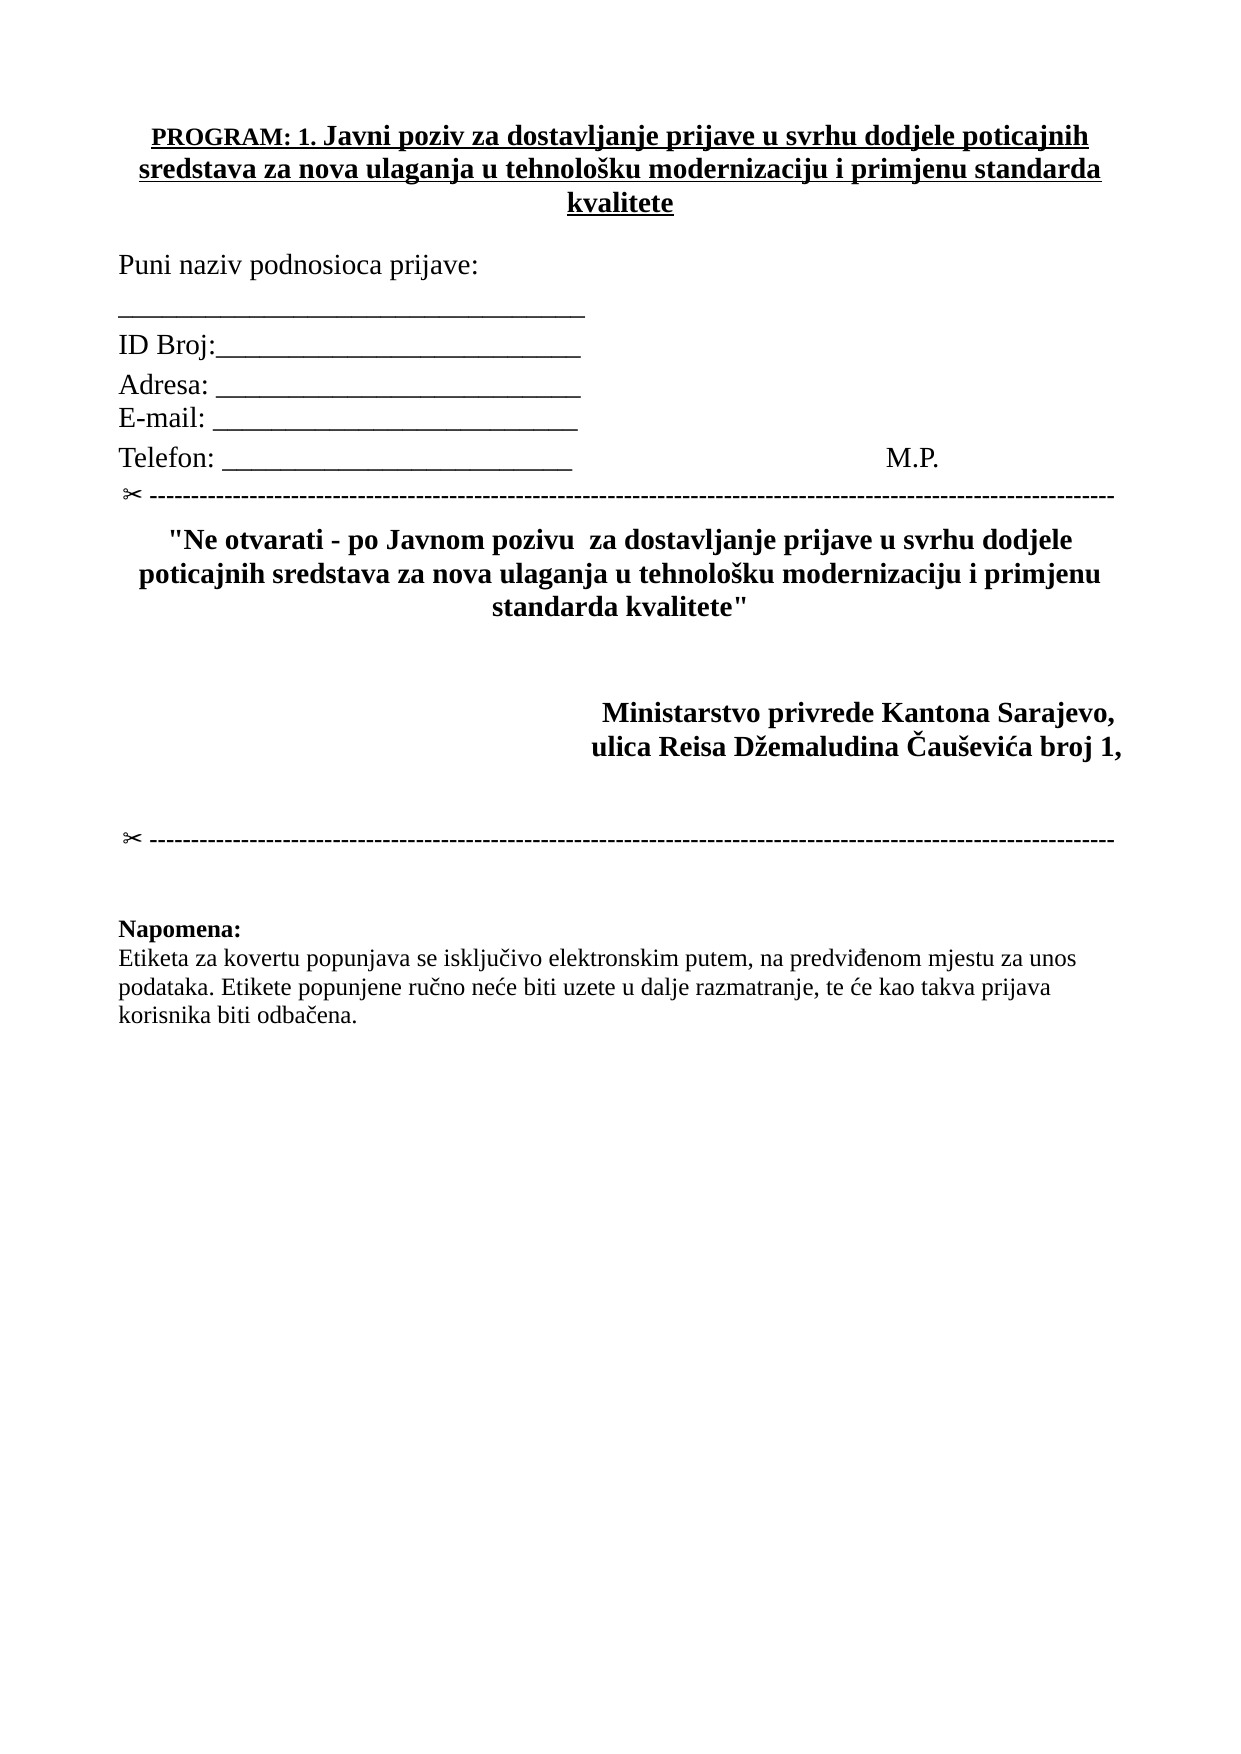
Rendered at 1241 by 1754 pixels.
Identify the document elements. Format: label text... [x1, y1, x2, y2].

text PROGRAM: 1. Javni poziv za dostavljanje prijave u svrhu dodjele poticajnih sredstava za nova ulaganja u tehnološku modernizaciju i primjenu standarda kvalitete [118, 118, 1122, 219]
text ID Broj:_________________________ [118, 327, 1122, 361]
text ✂ -------------------------------------------------------------------------------------------------------------------- [118, 824, 1122, 853]
text ✂ -------------------------------------------------------------------------------------------------------------------- [118, 481, 1122, 509]
text ________________________________ [118, 287, 1122, 321]
text "Ne otvarati - po Javnom pozivu za dostavljanje prijave u svrhu dodjele poticajnih sredstava za nova ulaganja u tehnološku modernizaciju i primjenu standarda kvalitete" [118, 522, 1122, 623]
text Napomena: Etiketa za kovertu popunjava se isključivo elektronskim putem, na predviđenom mjestu za unos podataka. Etikete popunjene ručno neće biti uzete u dalje razmatranje, te će kao takva prijava korisnika biti odbačena. [118, 914, 1122, 1029]
text Ministarstvo privrede Kantona Sarajevo, [118, 695, 1122, 728]
text ulica Reisa Džemaludina Čauševića broj 1, [118, 729, 1122, 763]
text Puni naziv podnosioca prijave: [118, 247, 1122, 281]
text Adresa: _________________________ E-mail: _________________________ [118, 367, 1122, 434]
text Telefon: ________________________ M.P. [118, 440, 1122, 474]
